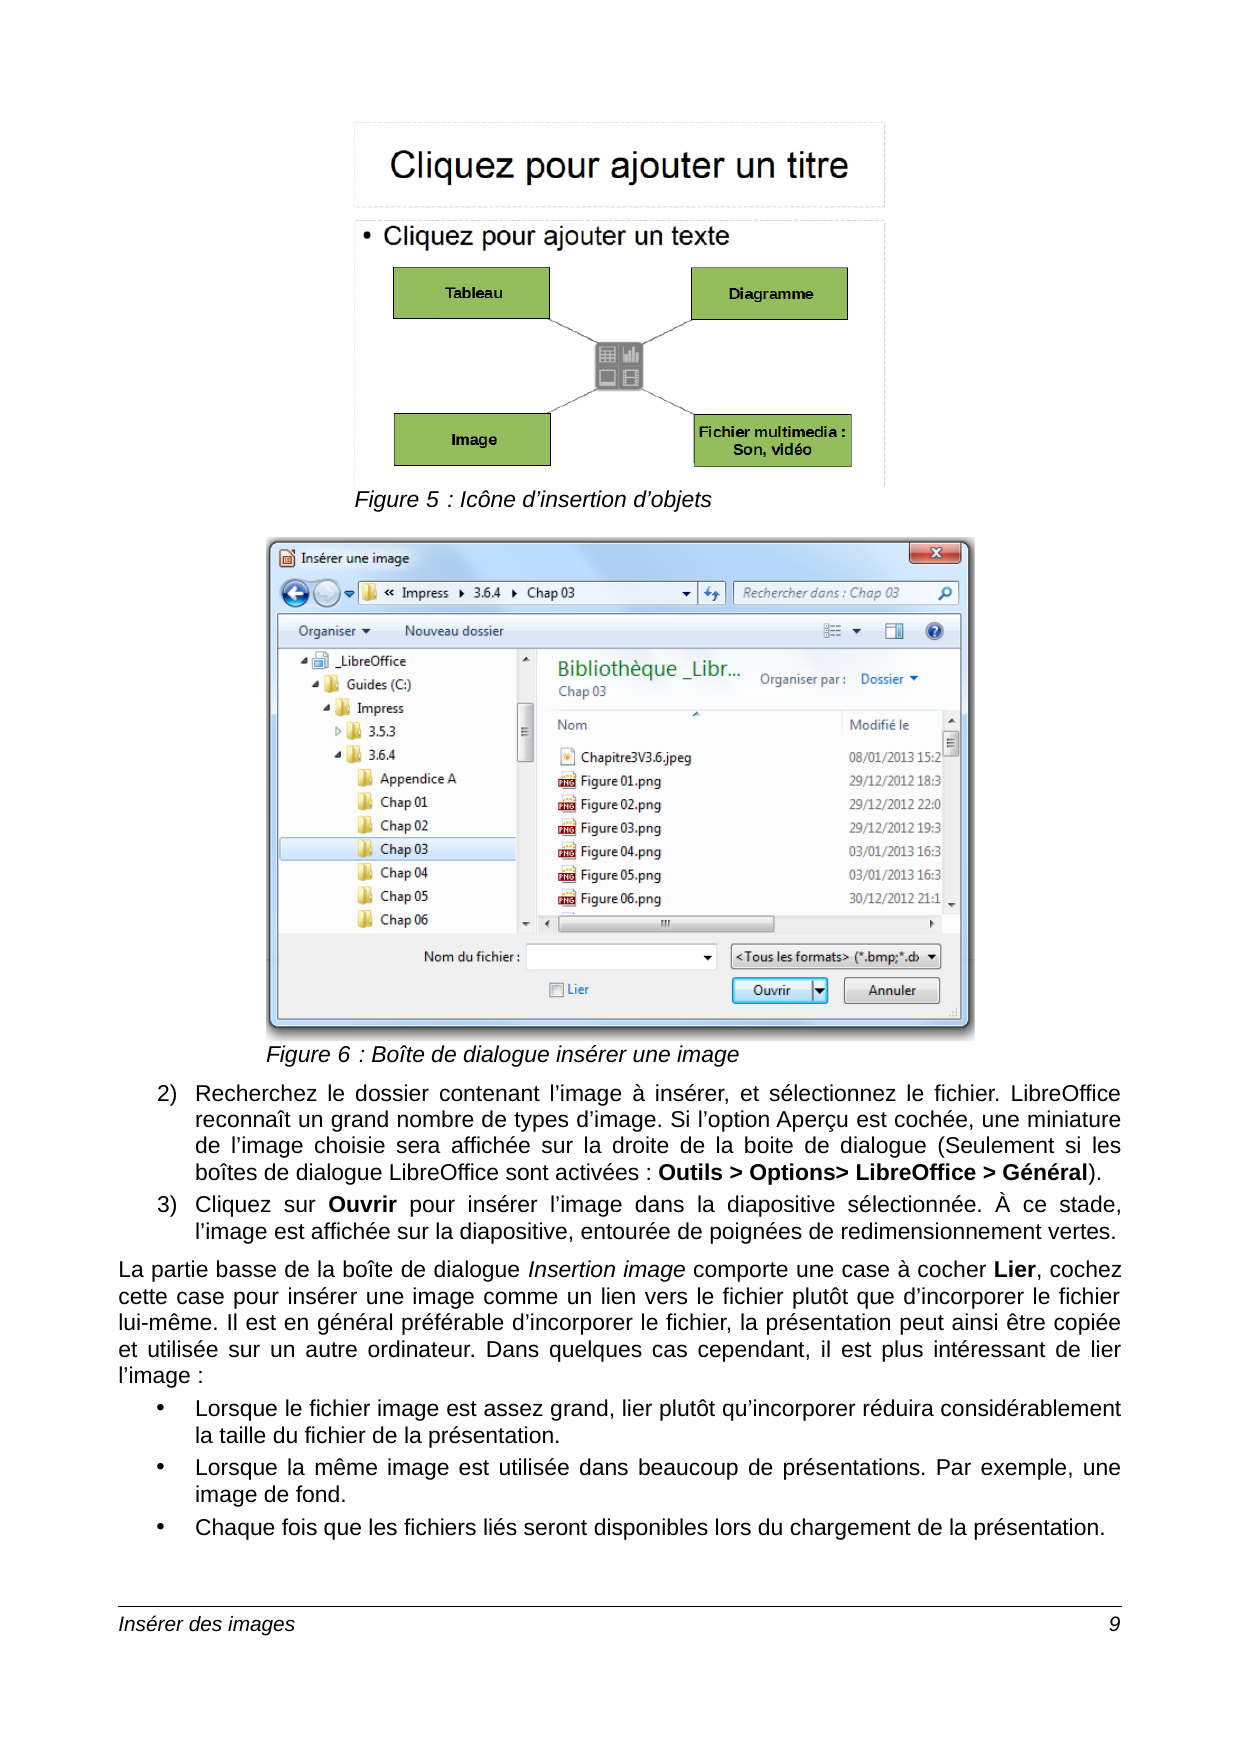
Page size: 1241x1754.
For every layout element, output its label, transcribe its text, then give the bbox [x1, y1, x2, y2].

list Cliquez sur Ouvrir pour insérer l’image dans la diapositive sélectionnée. À ce stade, l’image est affichée sur la diapositive, entourée de poignées de redimensionnement vertes. [177, 1191, 1122, 1244]
text Figure 6 : Boîte de dialogue insérer une image [266, 1041, 974, 1067]
list Recherchez le dossier contenant l’image à insérer, et sélectionnez le fichier. LibreOffice reconnaît un grand nombre de types d’image. Si l’option Aperçu est cochée, une miniature de l’image choisie sera affichée sur la droite de la boite de dialogue (Seulement si les boîtes de dialogue LibreOffice sont activées : Outils > Options> LibreOffice > Général). [177, 1079, 1122, 1185]
list La partie basse de la boîte de dialogue Insertion image comporte une case à cocher Lier, cochez cette case pour insérer une image comme un lien vers le fichier plutôt que d’incorporer le fichier lui-même. Il est en général préférable d’incorporer le fichier, la présentation peut ainsi être copiée et utilisée sur un autre ordinateur. Dans quelques cas cependant, il est plus intéressant de lier l’image : [118, 1256, 1122, 1388]
list Chaque fois que les fichiers liés seront disponibles lors du chargement de la présentation. [156, 1514, 1122, 1541]
list Lorsque la même image est utilisée dans beaucoup de présentations. Par exemple, une image de fond. [156, 1454, 1122, 1507]
list Lorsque le fichier image est assez grand, lier plutôt qu’incorporer réduira considérablement la taille du fichier de la présentation. [156, 1395, 1122, 1448]
text Figure 5 : Icône d’insertion d’objets [354, 486, 886, 512]
picture [354, 118, 887, 486]
picture [266, 537, 975, 1041]
